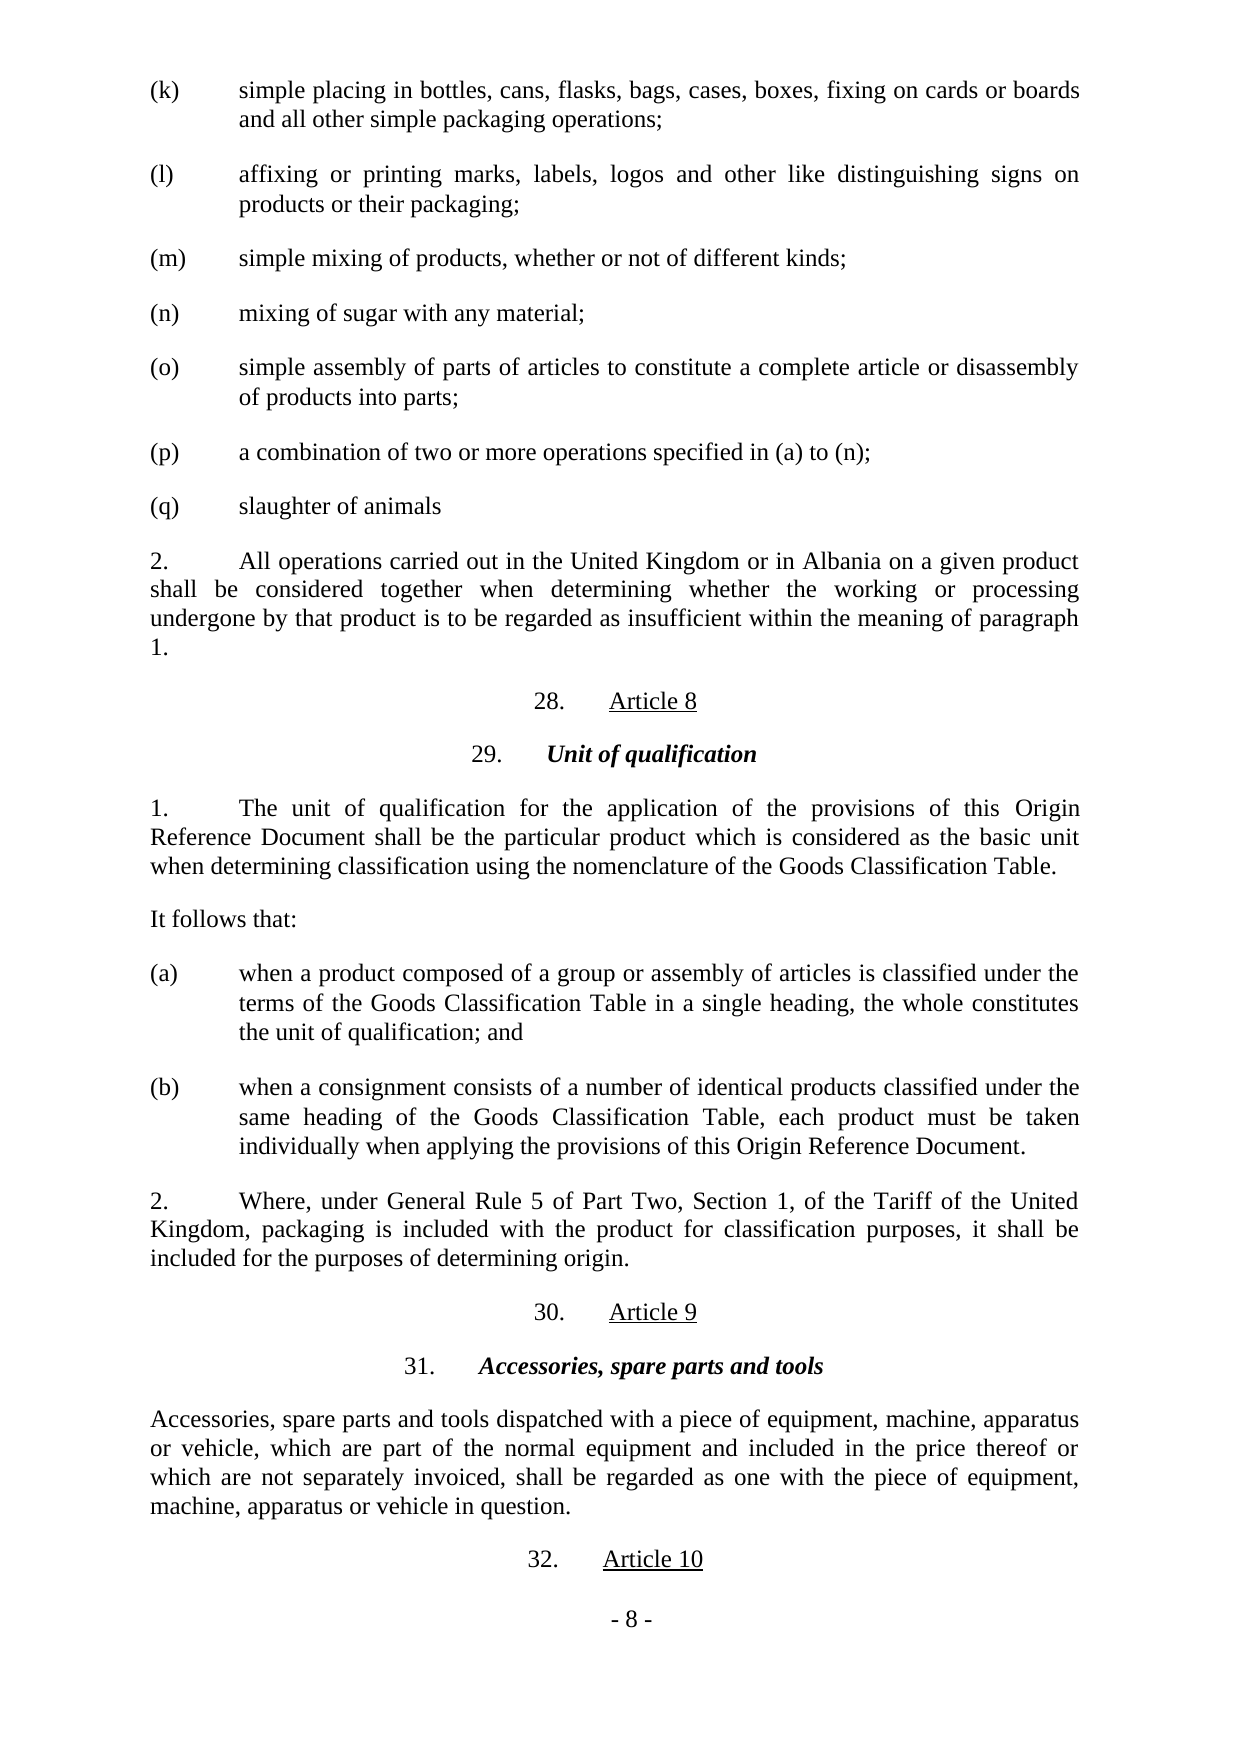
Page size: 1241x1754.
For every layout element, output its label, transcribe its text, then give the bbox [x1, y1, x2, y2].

list simple assembly of parts of articles to constitute a complete article or disassembly of products into parts; [150, 352, 1080, 411]
list Where, under General Rule 5 of Part Two, Section 1, of the Tariff of the United Kingdom, packaging is included with the product for classification purposes, it shall be included for the purposes of determining origin. [150, 1186, 1080, 1272]
list mixing of sugar with any material; [150, 298, 1080, 327]
list a combination of two or more operations specified in (a) to (n); [150, 437, 1080, 465]
list simple placing in bottles, cans, flasks, bags, cases, boxes, fixing on cards or boards and all other simple packaging operations; [150, 75, 1080, 133]
list The unit of qualification for the application of the provisions of this Origin Reference Document shall be the particular product which is considered as the basic unit when determining classification using the nomenclature of the Goods Classification Table. [150, 793, 1080, 879]
list when a product composed of a group or assembly of articles is classified under the terms of the Goods Classification Table in a single heading, the whole constitutes the unit of qualification; and [150, 958, 1080, 1046]
list All operations carried out in the United Kingdom or in Albania on a given product shall be considered together when determining whether the working or processing undergone by that product is to be regarded as insufficient within the meaning of paragraph 1. [150, 546, 1080, 661]
subtitle Article 8 [150, 686, 1080, 714]
list affixing or printing marks, labels, logos and other like distinguishing signs on products or their packaging; [150, 159, 1080, 217]
subtitle Unit of qualification [150, 739, 1080, 768]
list slaughter of animals [150, 491, 1080, 520]
text Accessories, spare parts and tools dispatched with a piece of equipment, machine, apparatus or vehicle, which are part of the normal equipment and included in the price thereof or which are not separately invoiced, shall be regarded as one with the piece of equipment, machine, apparatus or vehicle in question. [150, 1404, 1080, 1519]
list when a consignment consists of a number of identical products classified under the same heading of the Goods Classification Table, each product must be taken individually when applying the provisions of this Origin Reference Document. [150, 1072, 1080, 1160]
subtitle Accessories, spare parts and tools [150, 1351, 1080, 1379]
subtitle Article 9 [150, 1297, 1080, 1326]
text It follows that: [150, 904, 1080, 933]
list simple mixing of products, whether or not of different kinds; [150, 243, 1080, 272]
subtitle Article 10 [150, 1544, 1080, 1573]
